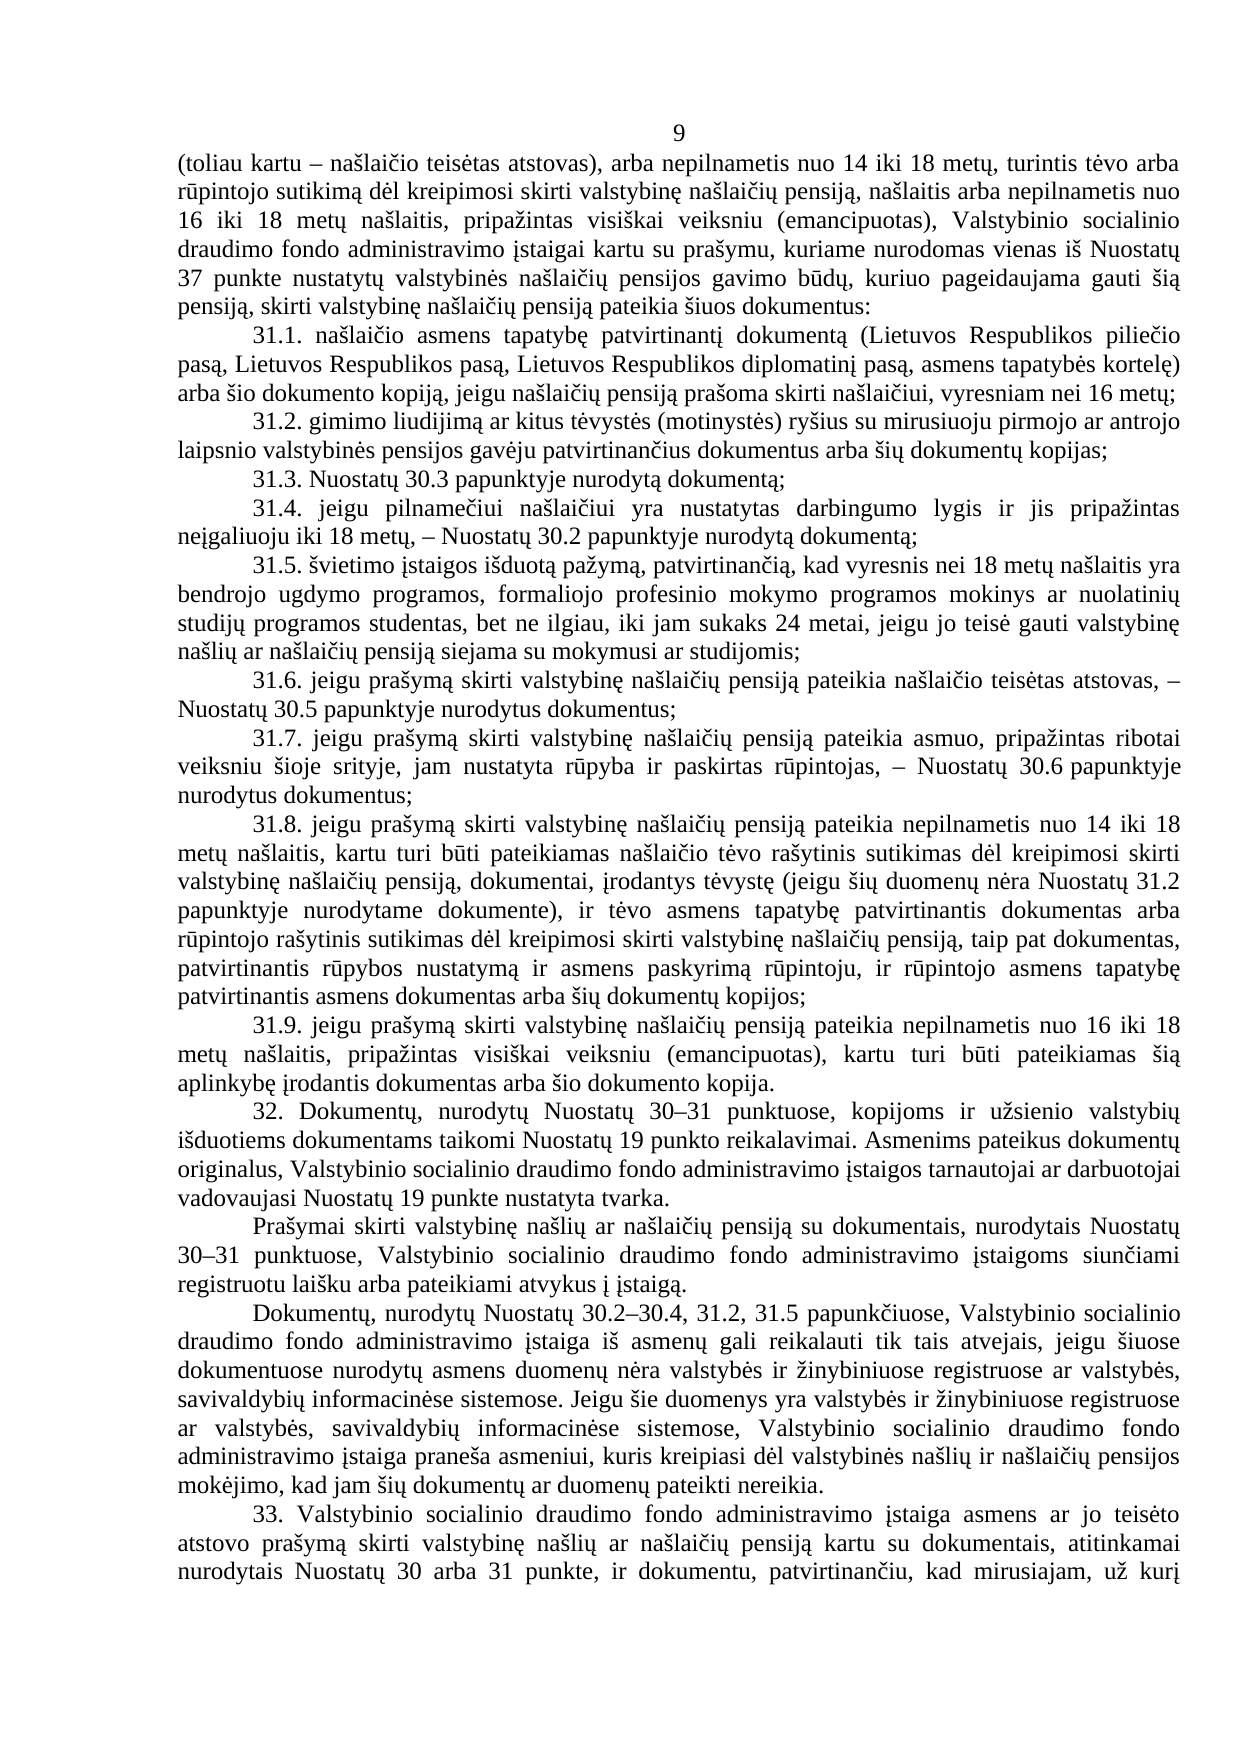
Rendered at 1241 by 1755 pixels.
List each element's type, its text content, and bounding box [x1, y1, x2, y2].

text 31.3. Nuostatų 30.3 papunktyje nurodytą dokumentą; [177, 464, 1181, 493]
text 31.4. jeigu pilnamečiui našlaičiui yra nustatytas darbingumo lygis ir jis pripažintas neįgaliuoju iki 18 metų, – Nuostatų 30.2 papunktyje nurodytą dokumentą; [177, 493, 1181, 550]
text 31.9. jeigu prašymą skirti valstybinę našlaičių pensiją pateikia nepilnametis nuo 16 iki 18 metų našlaitis, pripažintas visiškai veiksniu (emancipuotas), kartu turi būti pateikiamas šią aplinkybę įrodantis dokumentas arba šio dokumento kopija. [177, 1010, 1181, 1096]
text 31.8. jeigu prašymą skirti valstybinę našlaičių pensiją pateikia nepilnametis nuo 14 iki 18 metų našlaitis, kartu turi būti pateikiamas našlaičio tėvo rašytinis sutikimas dėl kreipimosi skirti valstybinę našlaičių pensiją, dokumentai, įrodantys tėvystę (jeigu šių duomenų nėra Nuostatų 31.2 papunktyje nurodytame dokumente), ir tėvo asmens tapatybę patvirtinantis dokumentas arba rūpintojo rašytinis sutikimas dėl kreipimosi skirti valstybinę našlaičių pensiją, taip pat dokumentas, patvirtinantis rūpybos nustatymą ir asmens paskyrimą rūpintoju, ir rūpintojo asmens tapatybę patvirtinantis asmens dokumentas arba šių dokumentų kopijos; [177, 809, 1181, 1010]
text 31.5. švietimo įstaigos išduotą pažymą, patvirtinančią, kad vyresnis nei 18 metų našlaitis yra bendrojo ugdymo programos, formaliojo profesinio mokymo programos mokinys ar nuolatinių studijų programos studentas, bet ne ilgiau, iki jam sukaks 24 metai, jeigu jo teisė gauti valstybinę našlių ar našlaičių pensiją siejama su mokymusi ar studijomis; [177, 550, 1181, 665]
text 31.2. gimimo liudijimą ar kitus tėvystės (motinystės) ryšius su mirusiuoju pirmojo ar antrojo laipsnio valstybinės pensijos gavėju patvirtinančius dokumentus arba šių dokumentų kopijas; [177, 406, 1181, 464]
text 32. Dokumentų, nurodytų Nuostatų 30–31 punktuose, kopijoms ir užsienio valstybių išduotiems dokumentams taikomi Nuostatų 19 punkto reikalavimai. Asmenims pateikus dokumentų originalus, Valstybinio socialinio draudimo fondo administravimo įstaigos tarnautojai ar darbuotojai vadovaujasi Nuostatų 19 punkte nustatyta tvarka. [177, 1096, 1181, 1211]
text Prašymai skirti valstybinę našlių ar našlaičių pensiją su dokumentais, nurodytais Nuostatų 30–31 punktuose, Valstybinio socialinio draudimo fondo administravimo įstaigoms siunčiami registruotu laišku arba pateikiami atvykus į įstaigą. [177, 1211, 1181, 1298]
text 31.1. našlaičio asmens tapatybę patvirtinantį dokumentą (Lietuvos Respublikos piliečio pasą, Lietuvos Respublikos pasą, Lietuvos Respublikos diplomatinį pasą, asmens tapatybės kortelę) arba šio dokumento kopiją, jeigu našlaičių pensiją prašoma skirti našlaičiui, vyresniam nei 16 metų; [177, 320, 1181, 406]
text 31.6. jeigu prašymą skirti valstybinę našlaičių pensiją pateikia našlaičio teisėtas atstovas, – Nuostatų 30.5 papunktyje nurodytus dokumentus; [177, 665, 1181, 723]
text 31.7. jeigu prašymą skirti valstybinę našlaičių pensiją pateikia asmuo, pripažintas ribotai veiksniu šioje srityje, jam nustatyta rūpyba ir paskirtas rūpintojas, – Nuostatų 30.6 papunktyje nurodytus dokumentus; [177, 723, 1181, 809]
text (toliau kartu – našlaičio teisėtas atstovas), arba nepilnametis nuo 14 iki 18 metų, turintis tėvo arba rūpintojo sutikimą dėl kreipimosi skirti valstybinę našlaičių pensiją, našlaitis arba nepilnametis nuo 16 iki 18 metų našlaitis, pripažintas visiškai veiksniu (emancipuotas), Valstybinio socialinio draudimo fondo administravimo įstaigai kartu su prašymu, kuriame nurodomas vienas iš Nuostatų 37 punkte nustatytų valstybinės našlaičių pensijos gavimo būdų, kuriuo pageidaujama gauti šią pensiją, skirti valstybinę našlaičių pensiją pateikia šiuos dokumentus: [177, 148, 1181, 320]
text 33. Valstybinio socialinio draudimo fondo administravimo įstaiga asmens ar jo teisėto atstovo prašymą skirti valstybinę našlių ar našlaičių pensiją kartu su dokumentais, atitinkamai nurodytais Nuostatų 30 arba 31 punkte, ir dokumentu, patvirtinančiu, kad mirusiajam, už kurį [177, 1499, 1181, 1585]
text Dokumentų, nurodytų Nuostatų 30.2–30.4, 31.2, 31.5 papunkčiuose, Valstybinio socialinio draudimo fondo administravimo įstaiga iš asmenų gali reikalauti tik tais atvejais, jeigu šiuose dokumentuose nurodytų asmens duomenų nėra valstybės ir žinybiniuose registruose ar valstybės, savivaldybių informacinėse sistemose. Jeigu šie duomenys yra valstybės ir žinybiniuose registruose ar valstybės, savivaldybių informacinėse sistemose, Valstybinio socialinio draudimo fondo administravimo įstaiga praneša asmeniui, kuris kreipiasi dėl valstybinės našlių ir našlaičių pensijos mokėjimo, kad jam šių dokumentų ar duomenų pateikti nereikia. [177, 1298, 1181, 1499]
